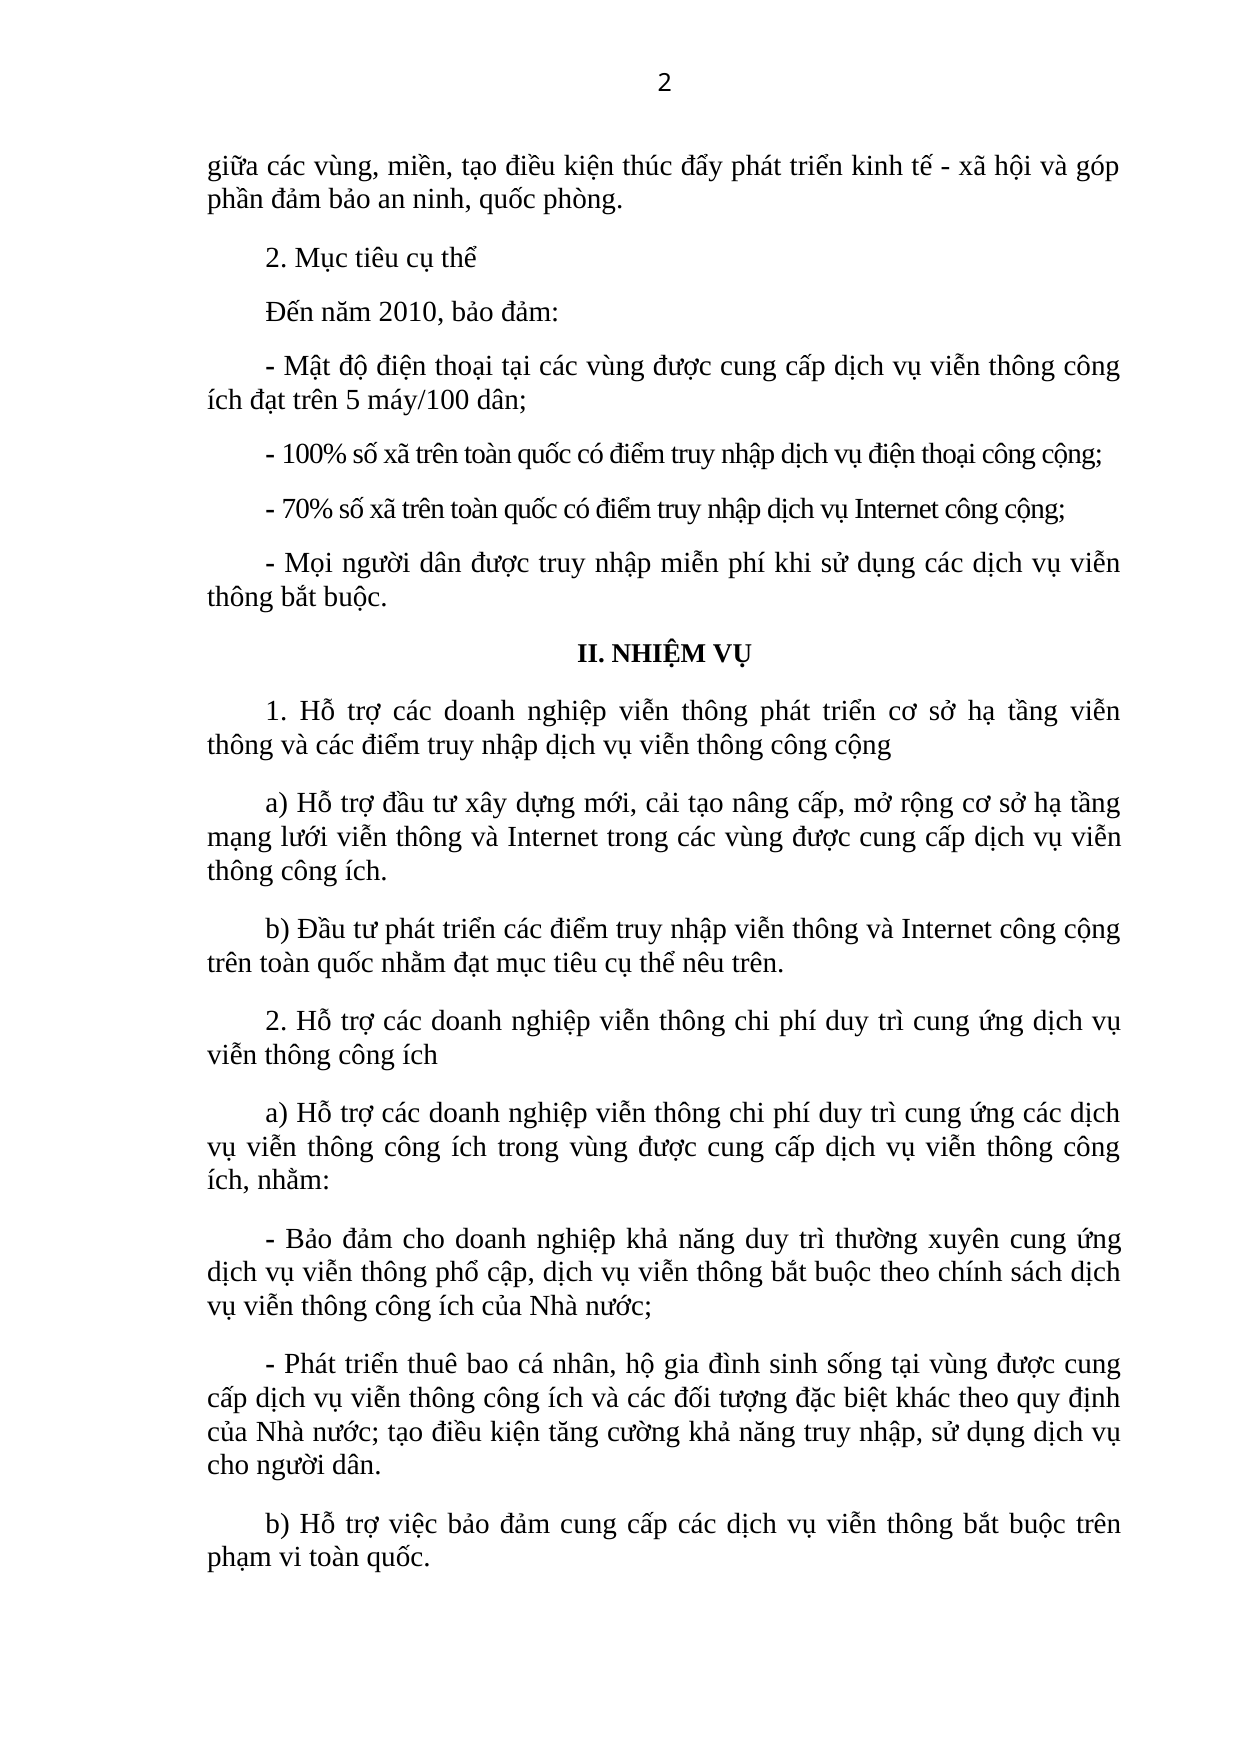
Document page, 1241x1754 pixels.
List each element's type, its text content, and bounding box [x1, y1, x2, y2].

text a) Hỗ trợ đầu tư xây dựng mới, cải tạo nâng cấp, mở rộng cơ sở hạ tầng mạng lưới viễn thông và Internet trong các vùng được cung cấp dịch vụ viễn thông công ích. [207, 786, 1122, 886]
text - 70% số xã trên toàn quốc có điểm truy nhập dịch vụ Internet công cộng; [207, 491, 1122, 524]
text a) Hỗ trợ các doanh nghiệp viễn thông chi phí duy trì cung ứng các dịch vụ viễn thông công ích trong vùng được cung cấp dịch vụ viễn thông công ích, nhằm: [207, 1095, 1122, 1196]
text - Mọi người dân được truy nhập miễn phí khi sử dụng các dịch vụ viễn thông bắt buộc. [207, 545, 1122, 612]
text II. NHIỆM VỤ [207, 637, 1122, 668]
text - Bảo đảm cho doanh nghiệp khả năng duy trì thường xuyên cung ứng dịch vụ viễn thông phổ cập, dịch vụ viễn thông bắt buộc theo chính sách dịch vụ viễn thông công ích của Nhà nước; [207, 1221, 1122, 1322]
text b) Hỗ trợ việc bảo đảm cung cấp các dịch vụ viễn thông bắt buộc trên phạm vi toàn quốc. [207, 1506, 1122, 1573]
text 2. Hỗ trợ các doanh nghiệp viễn thông chi phí duy trì cung ứng dịch vụ viễn thông công ích [207, 1003, 1122, 1070]
text 1. Hỗ trợ các doanh nghiệp viễn thông phát triển cơ sở hạ tầng viễn thông và các điểm truy nhập dịch vụ viễn thông công cộng [207, 693, 1122, 761]
text 2. Mục tiêu cụ thể [207, 240, 1122, 273]
text Đến năm 2010, bảo đảm: [207, 294, 1122, 328]
text - 100% số xã trên toàn quốc có điểm truy nhập dịch vụ điện thoại công cộng; [207, 436, 1122, 470]
text - Mật độ điện thoại tại các vùng được cung cấp dịch vụ viễn thông công ích đạt trên 5 máy/100 dân; [207, 348, 1122, 416]
text b) Đầu tư phát triển các điểm truy nhập viễn thông và Internet công cộng trên toàn quốc nhằm đạt mục tiêu cụ thể nêu trên. [207, 911, 1122, 978]
text giữa các vùng, miền, tạo điều kiện thúc đẩy phát triển kinh tế - xã hội và góp phần đảm bảo an ninh, quốc phòng. [207, 148, 1122, 215]
text - Phát triển thuê bao cá nhân, hộ gia đình sinh sống tại vùng được cung cấp dịch vụ viễn thông công ích và các đối tượng đặc biệt khác theo quy định của Nhà nước; tạo điều kiện tăng cường khả năng truy nhập, sử dụng dịch vụ cho người dân. [207, 1347, 1122, 1481]
